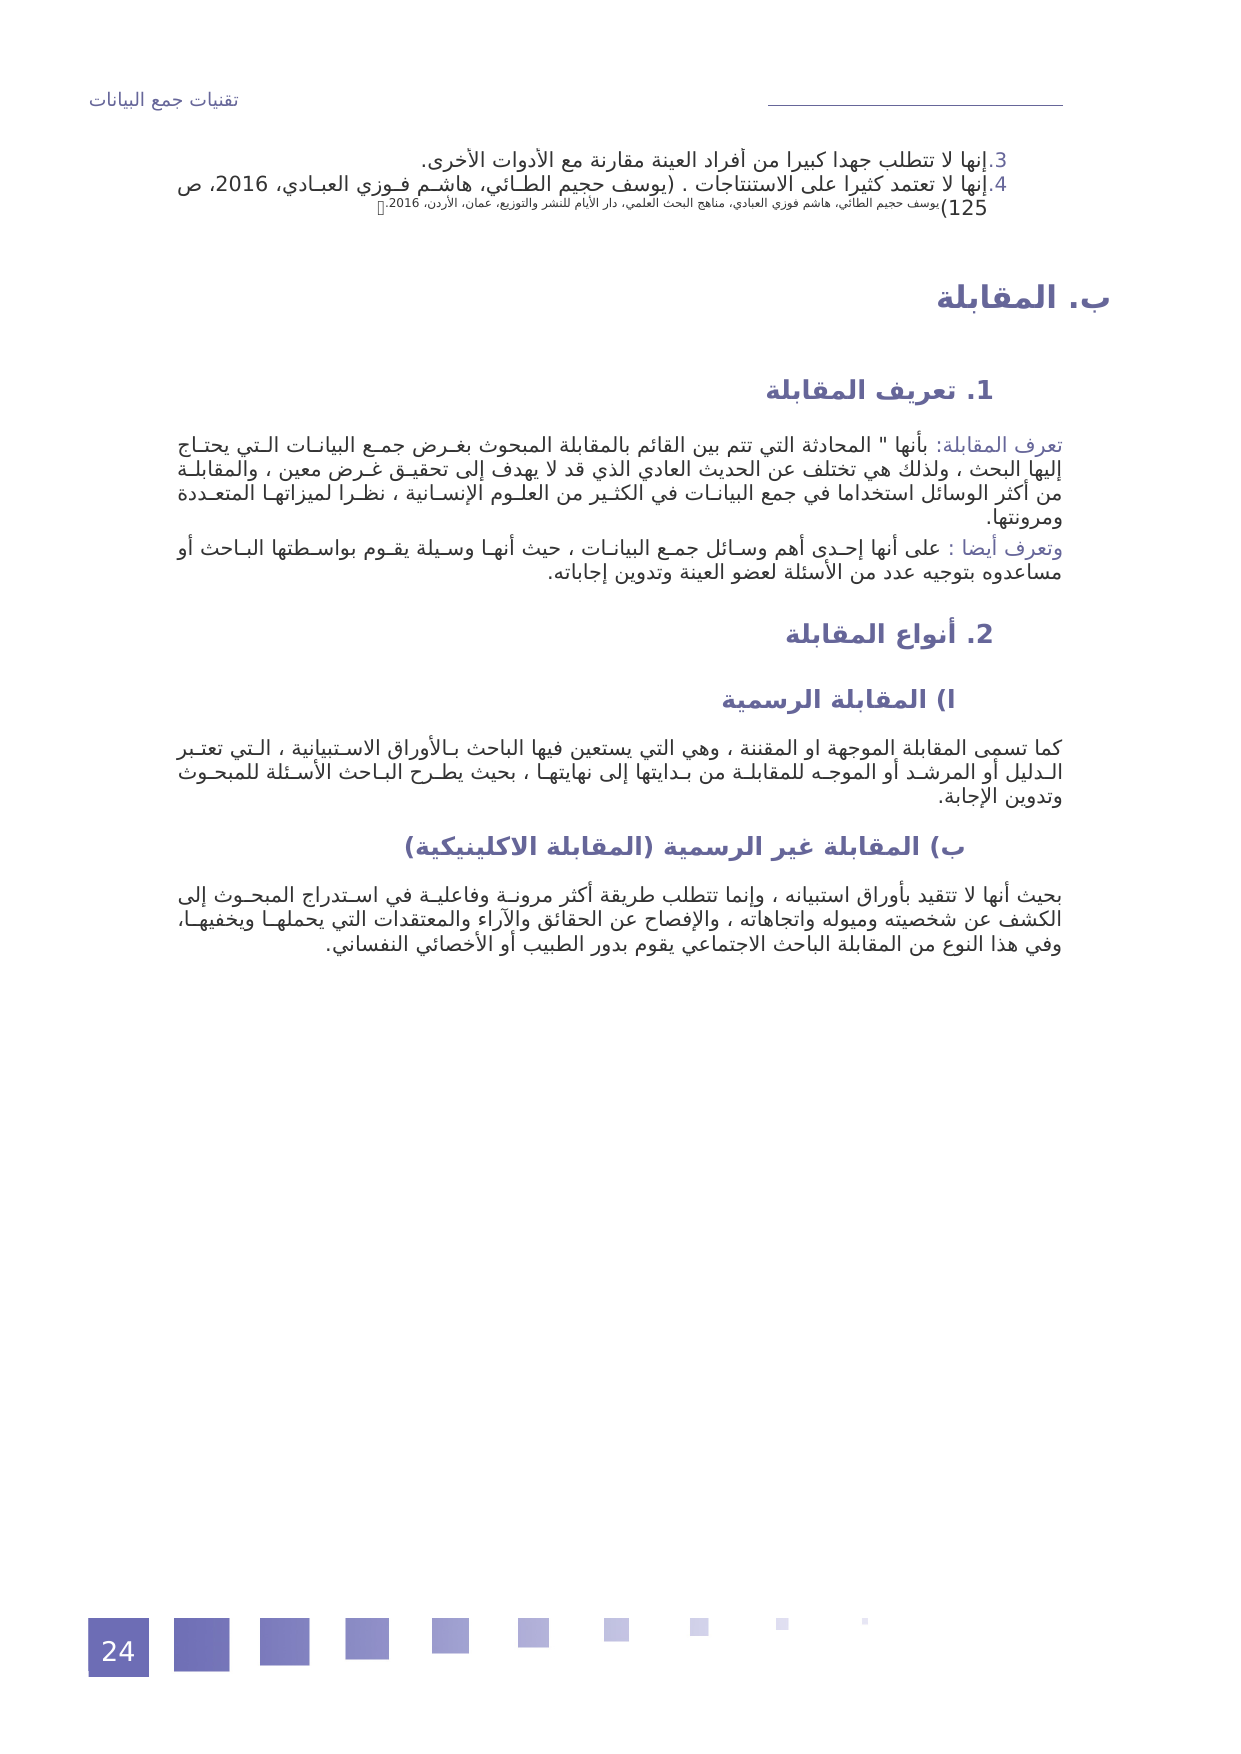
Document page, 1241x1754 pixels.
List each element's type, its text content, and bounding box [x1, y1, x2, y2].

title تعريف المقابلة [177, 375, 1004, 405]
title المقابلة [177, 279, 1122, 316]
list إنها لا تعتمد كثيرا على الاستنتاجات . (يوسف حجيم الطائي، هاشم فوزي العبادي، 2016، ص 125)يوسف حجيم الطائي، هاشم فوزي العبادي، مناهج البحث العلمي، دار الأيام للنشر والتوزيع، عمان، الأردن، 2016. [177, 172, 1026, 220]
picture [88, 1618, 1063, 1677]
text بحيث أنها لا تتقيد بأوراق استبيانه ، وإنما تتطلب طريقة أكثر مرونة وفاعلية في استدراج المبحوث إلى الكشف عن شخصيته وميوله واتجاهاته ، والإفصاح عن الحقائق والآراء والمعتقدات التي يحملها ويخفيها، وفي هذا النوع من المقابلة الباحث الاجتماعي يقوم بدور الطبيب أو الأخصائي النفساني. [177, 883, 1063, 956]
text كما تسمى المقابلة الموجهة او المقننة ، وهي التي يستعين فيها الباحث بالأوراق الاستبيانية ، التي تعتبر الدليل أو المرشد أو الموجه للمقابلة من بدايتها إلى نهايتها ، بحيث يطرح الباحث الأسئلة للمبحوث وتدوين الإجابة. [177, 736, 1063, 809]
title المقابلة غير الرسمية (المقابلة الاكلينيكية) [177, 832, 974, 862]
title المقابلة الرسمية [177, 685, 974, 714]
title أنواع المقابلة [177, 619, 1004, 650]
text وتعرف أيضا : على أنها إحدى أهم وسائل جمع البيانات ، حيث أنها وسيلة يقوم بواسطتها الباحث أو مساعدوه بتوجيه عدد من الأسئلة لعضو العينة وتدوين إجاباته. [177, 536, 1063, 584]
text تعرف المقابلة: بأنها " المحادثة التي تتم بين القائم بالمقابلة المبحوث بغرض جمع البيانات التي يحتاج إليها البحث ، ولذلك هي تختلف عن الحديث العادي الذي قد لا يهدف إلى تحقيق غرض معين ، والمقابلة من أكثر الوسائل استخداما في جمع البيانات في الكثير من العلوم الإنسانية ، نظرا لميزاتها المتعددة ومرونتها. [177, 433, 1063, 530]
list إنها لا تتطلب جهدا كبيرا من أفراد العينة مقارنة مع الأدوات الأخرى. [177, 124, 1026, 172]
